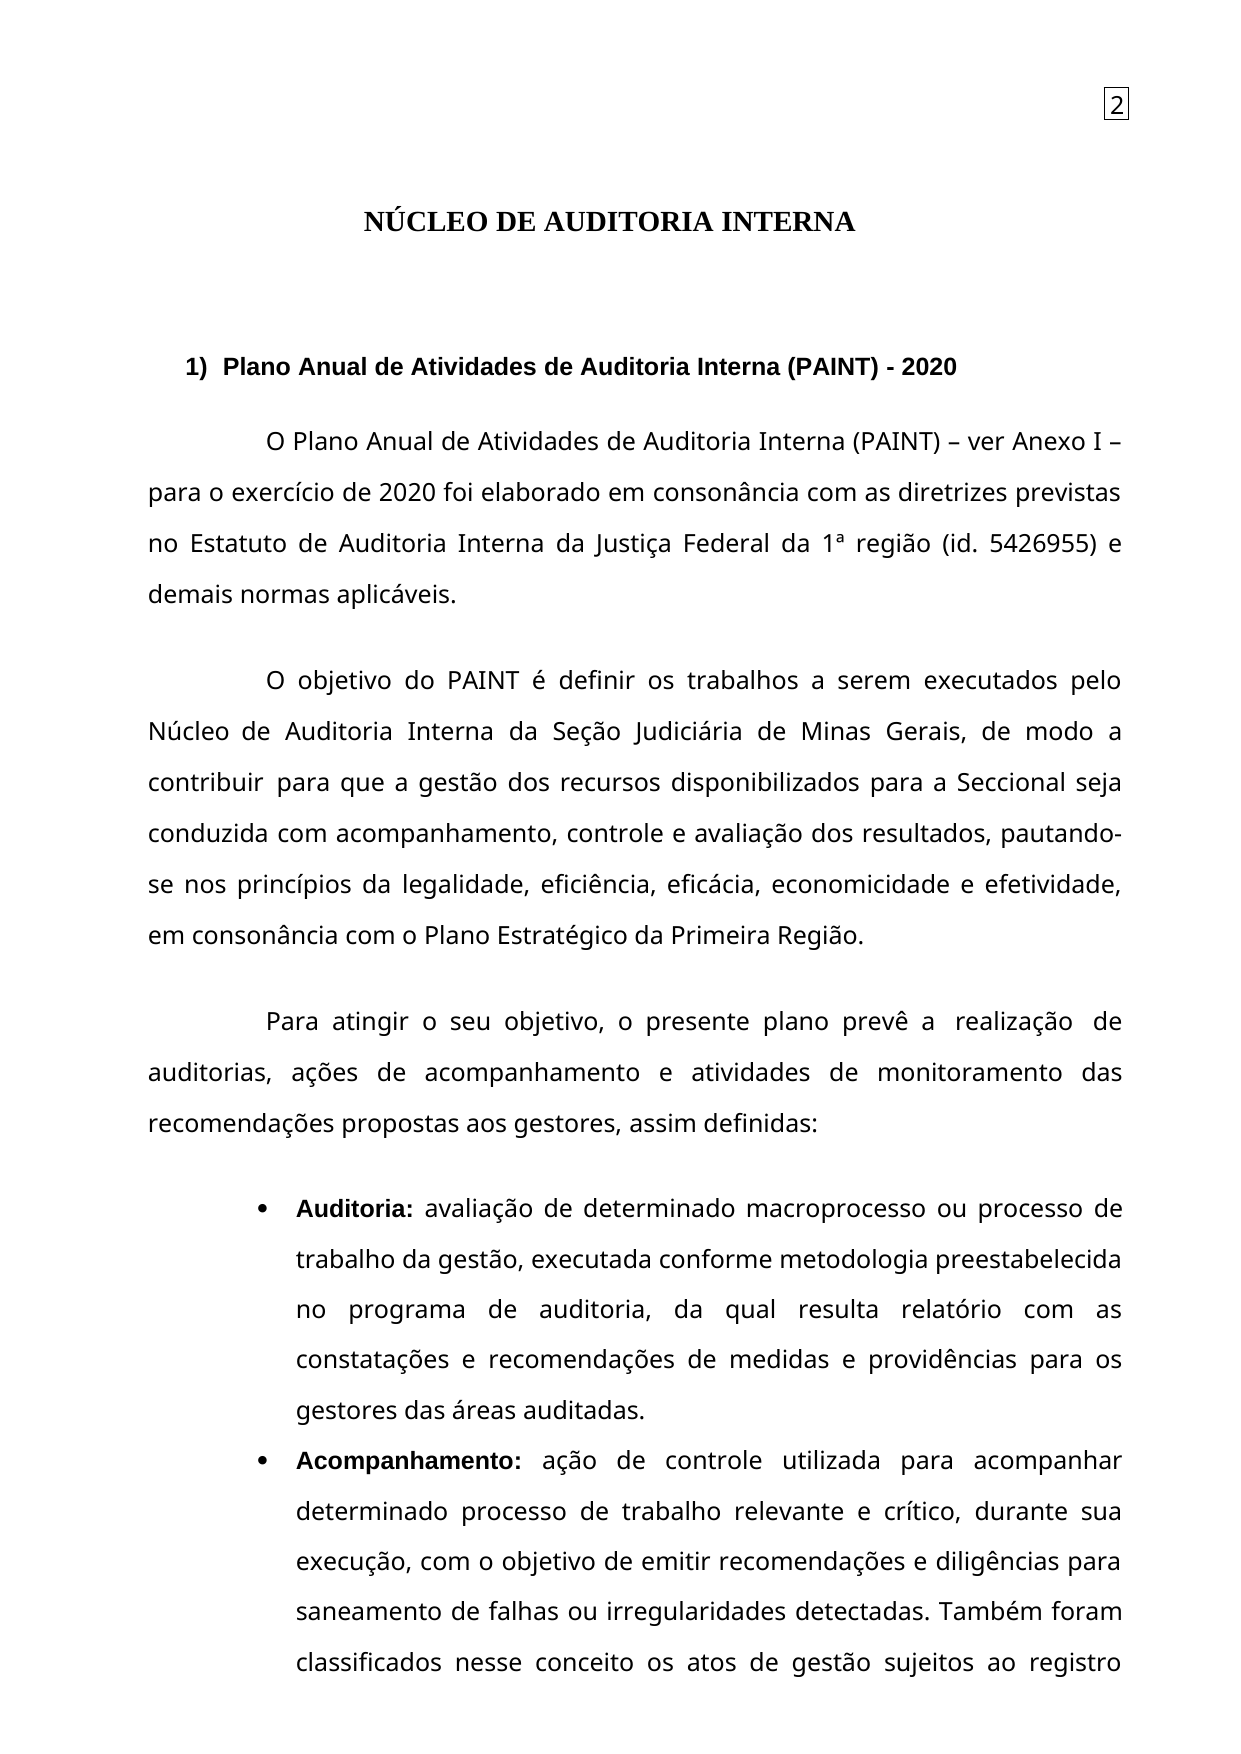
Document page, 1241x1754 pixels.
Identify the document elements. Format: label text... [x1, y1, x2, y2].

text NÚCLEO DE AUDITORIA INTERNA [329, 204, 890, 237]
text O Plano Anual de Atividades de Auditoria Interna (PAINT) – ver Anexo I – para o exercício de 2020 foi elaborado em consonância com as diretrizes previstas no Estatuto de Auditoria Interna da Justiça Federal da 1ª região (id. 5426955) e demais normas aplicáveis. [148, 424, 1123, 611]
list Acompanhamento: ação de controle utilizada para acompanhar determinado processo de trabalho relevante e crítico, durante sua execução, com o objetivo de emitir recomendações e diligências para saneamento de falhas ou irregularidades detectadas. Também foram classificados nesse conceito os atos de gestão sujeitos ao registro [258, 1443, 1123, 1678]
list Auditoria: avaliação de determinado macroprocesso ou processo de trabalho da gestão, executada conforme metodologia preestabelecida no programa de auditoria, da qual resulta relatório com as constatações e recomendações de medidas e providências para os gestores das áreas auditadas. [258, 1191, 1123, 1426]
text O objetivo do PAINT é definir os trabalhos a serem executados pelo Núcleo de Auditoria Interna da Seção Judiciária de Minas Gerais, de modo a contribuir para que a gestão dos recursos disponibilizados para a Seccional seja conduzida com acompanhamento, controle e avaliação dos resultados, pautando-se nos princípios da legalidade, eficiência, eficácia, economicidade e efetividade, em consonância com o Plano Estratégico da Primeira Região. [148, 663, 1123, 952]
subtitle Plano Anual de Atividades de Auditoria Interna (PAINT) - 2020 [185, 352, 1136, 380]
text Para atingir o seu objetivo, o presente plano prevê a realização de auditorias, ações de acompanhamento e atividades de monitoramento das recomendações propostas aos gestores, assim definidas: [148, 1003, 1123, 1139]
